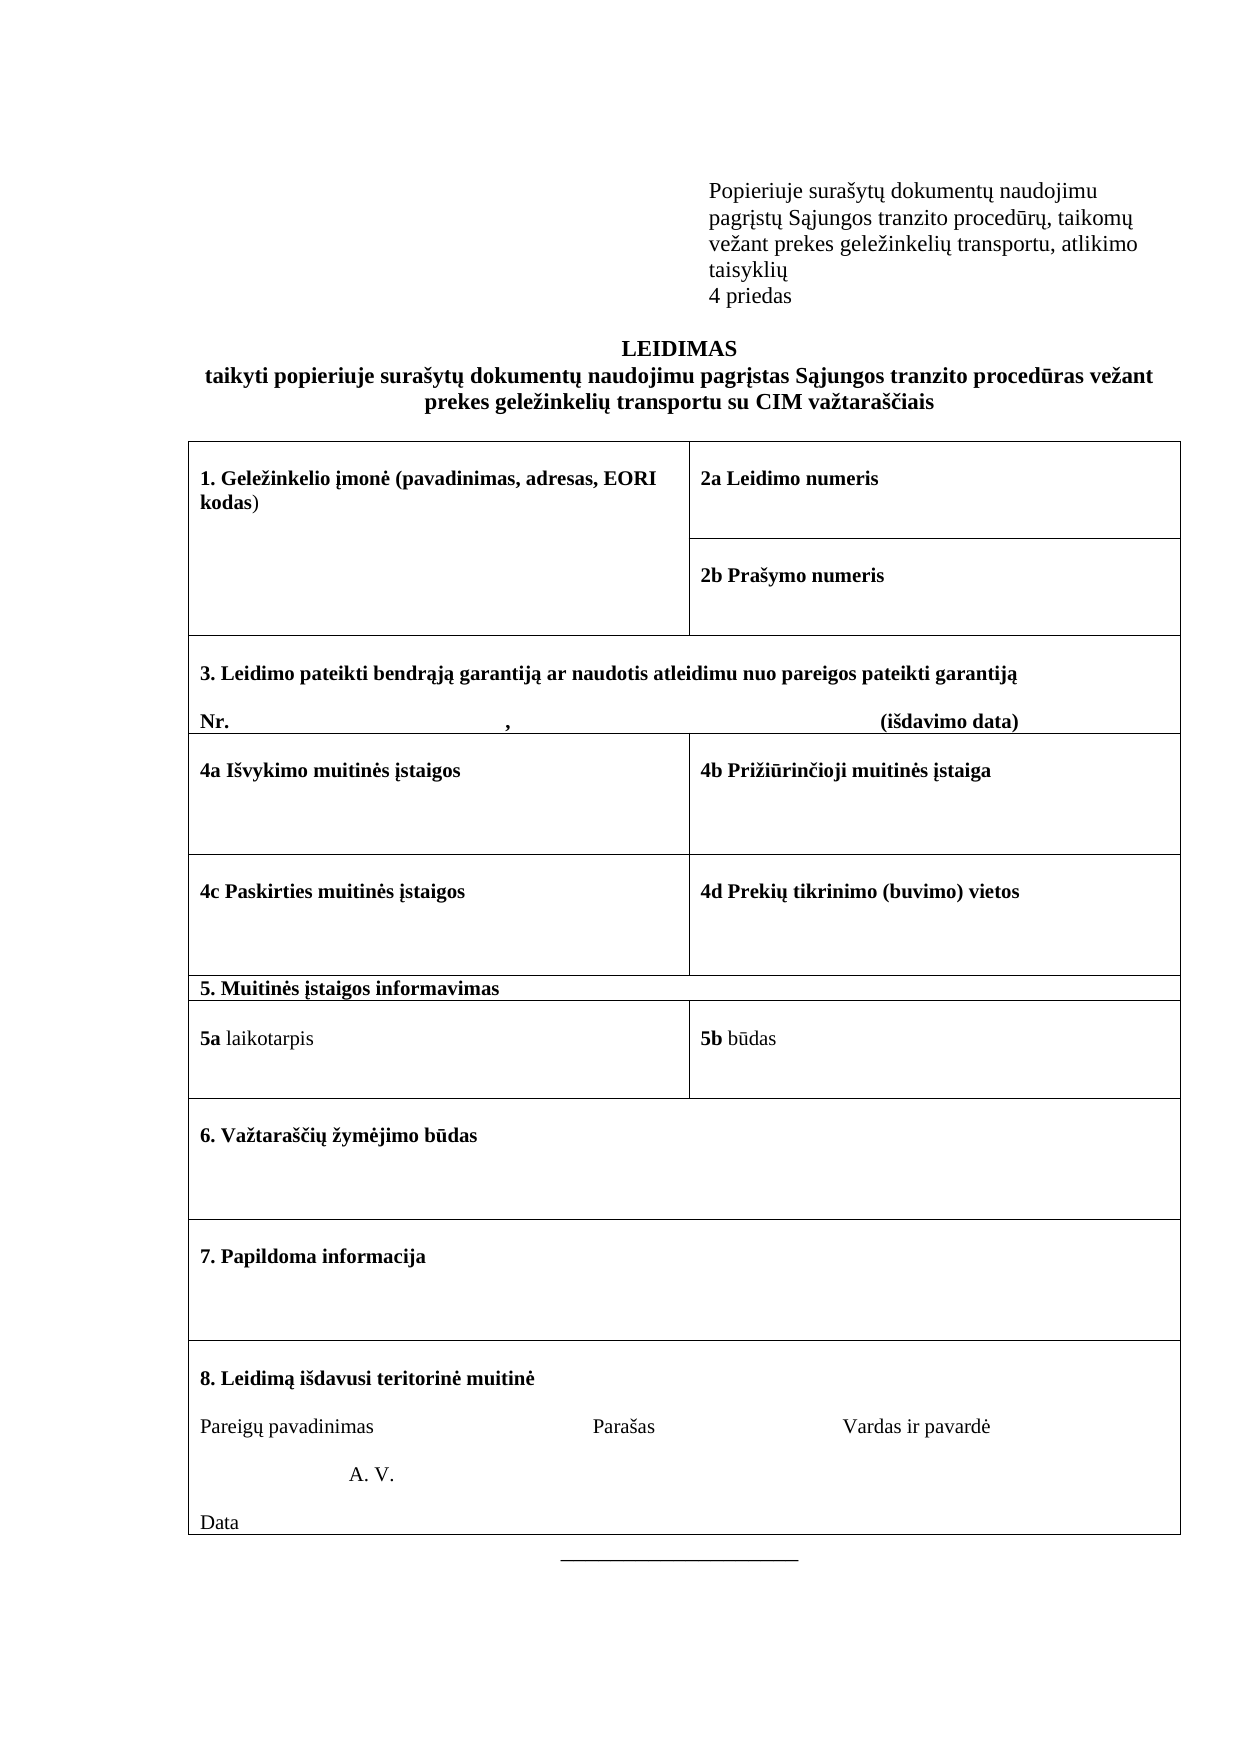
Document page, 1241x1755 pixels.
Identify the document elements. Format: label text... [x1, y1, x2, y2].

text ___________________ [177, 1535, 1181, 1564]
text taikyti popieriuje surašytų dokumentų naudojimu pagrįstas Sąjungos tranzito procedūras vežant prekes geležinkelių transportu su CIM važtaraščiais [177, 362, 1181, 414]
table_cell 8. Leidimą išdavusi teritorinė muitinė Pareigų pavadinimas Parašas Vardas ir pavardė A. V. Data [189, 1341, 1180, 1534]
text LEIDIMAS [177, 335, 1181, 362]
table_cell 6. Važtaraščių žymėjimo būdas [189, 1099, 1180, 1219]
table_cell 2b Prašymo numeris [690, 539, 1180, 635]
text Popieriuje surašytų dokumentų naudojimu [709, 177, 1181, 203]
table_cell 4b Prižiūrinčioji muitinės įstaiga [690, 734, 1180, 854]
text taisyklių [709, 256, 1181, 283]
table_header 2a Leidimo numeris [690, 442, 1180, 538]
table_cell 4c Paskirties muitinės įstaigos [189, 855, 689, 975]
table_cell 4d Prekių tikrinimo (buvimo) vietos [690, 855, 1180, 975]
table_cell 5b būdas [690, 1001, 1180, 1098]
table_cell 5a laikotarpis [189, 1001, 689, 1098]
table_header 1. Geležinkelio įmonė (pavadinimas, adresas, EORI kodas) [189, 442, 689, 635]
text vežant prekes geležinkelių transportu, atlikimo [709, 230, 1181, 256]
table_cell 3. Leidimo pateikti bendrąją garantiją ar naudotis atleidimu nuo pareigos pateikti garantiją Nr. , (išdavimo data) [189, 636, 1180, 733]
table_cell 5. Muitinės įstaigos informavimas [189, 976, 1180, 1000]
text pagrįstų Sąjungos tranzito procedūrų, taikomų [709, 203, 1181, 230]
table_cell 7. Papildoma informacija [189, 1220, 1180, 1340]
table_cell 4a Išvykimo muitinės įstaigos [189, 734, 689, 854]
text 4 priedas [709, 283, 1181, 309]
